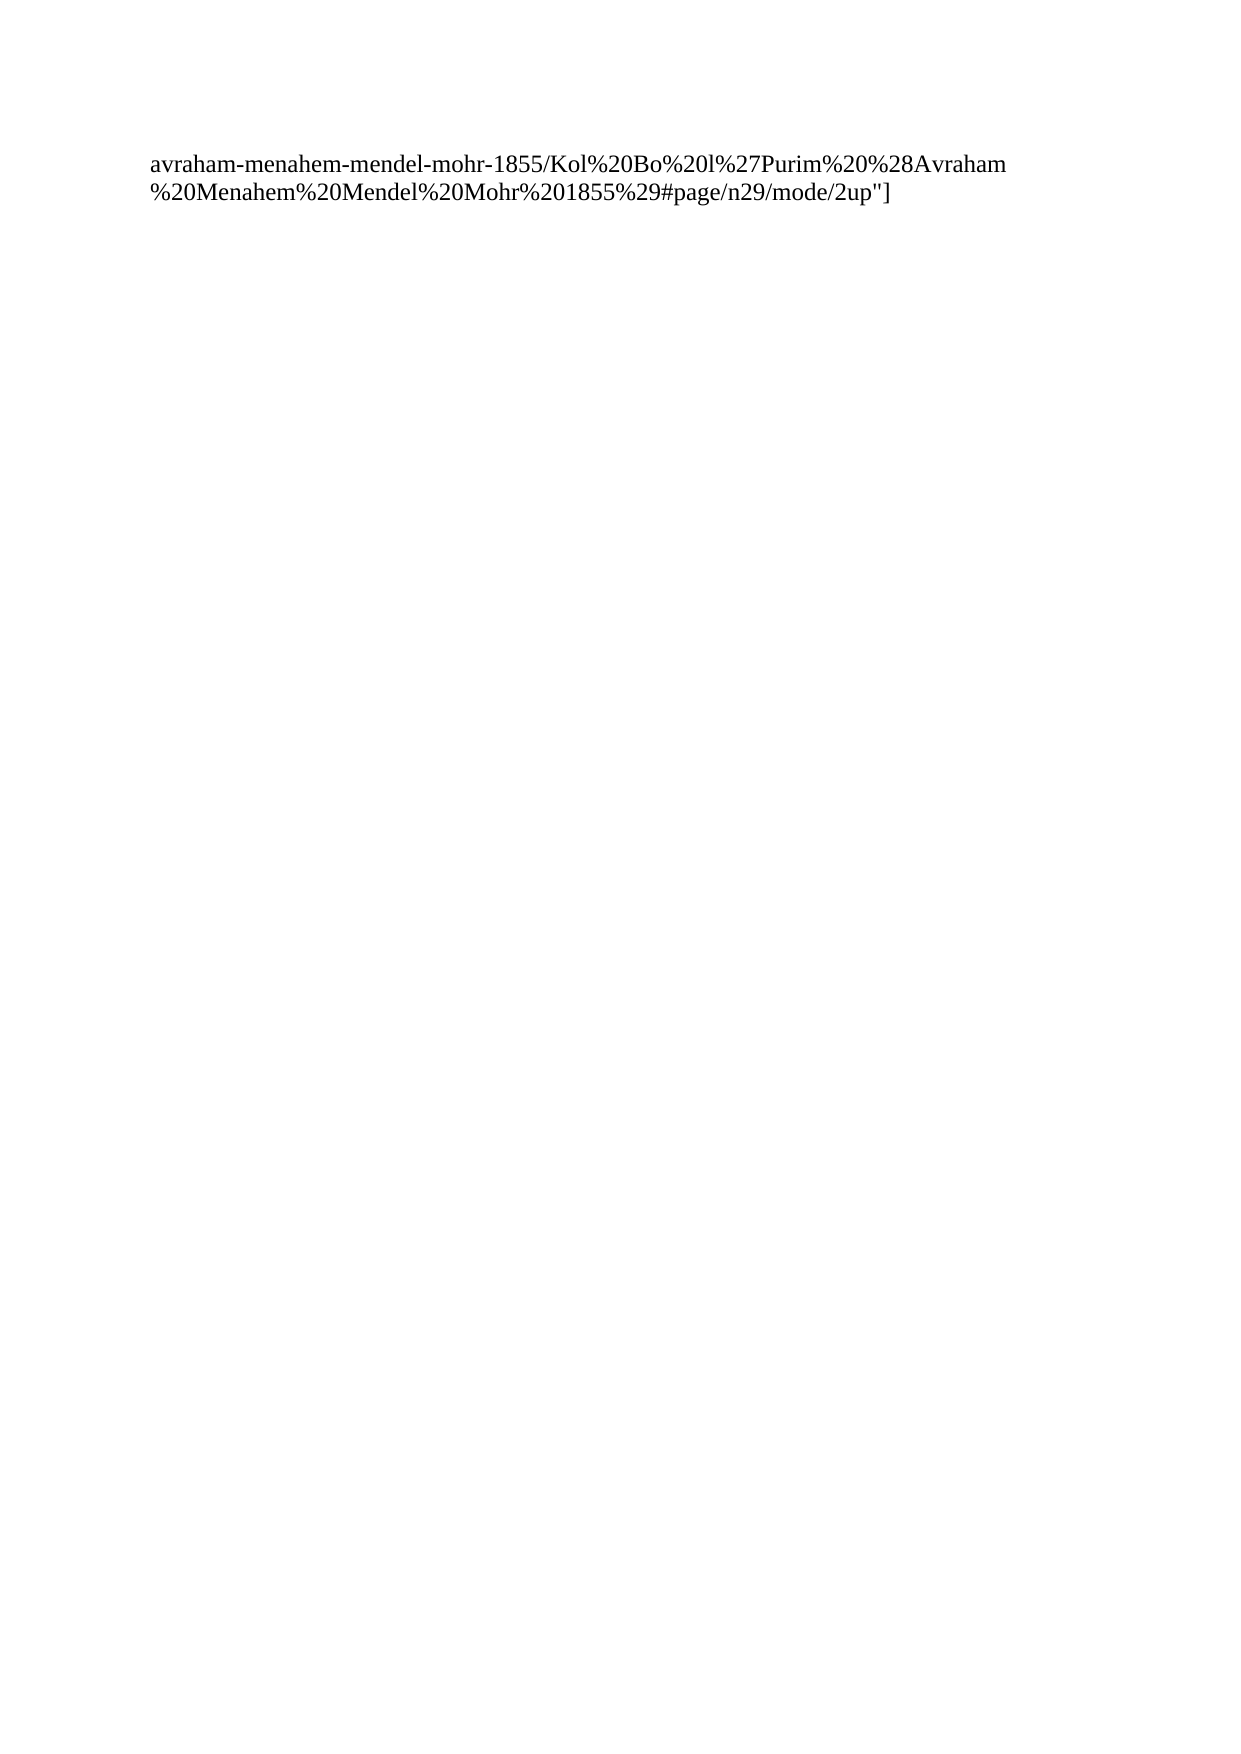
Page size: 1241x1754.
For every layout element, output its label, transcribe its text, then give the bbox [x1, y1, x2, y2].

text avraham-menahem-mendel-mohr-1855/Kol%20Bo%20l%27Purim%20%28Avraham%20Menahem%20Mendel%20Mohr%201855%29#page/n29/mode/2up"] [150, 150, 1090, 205]
